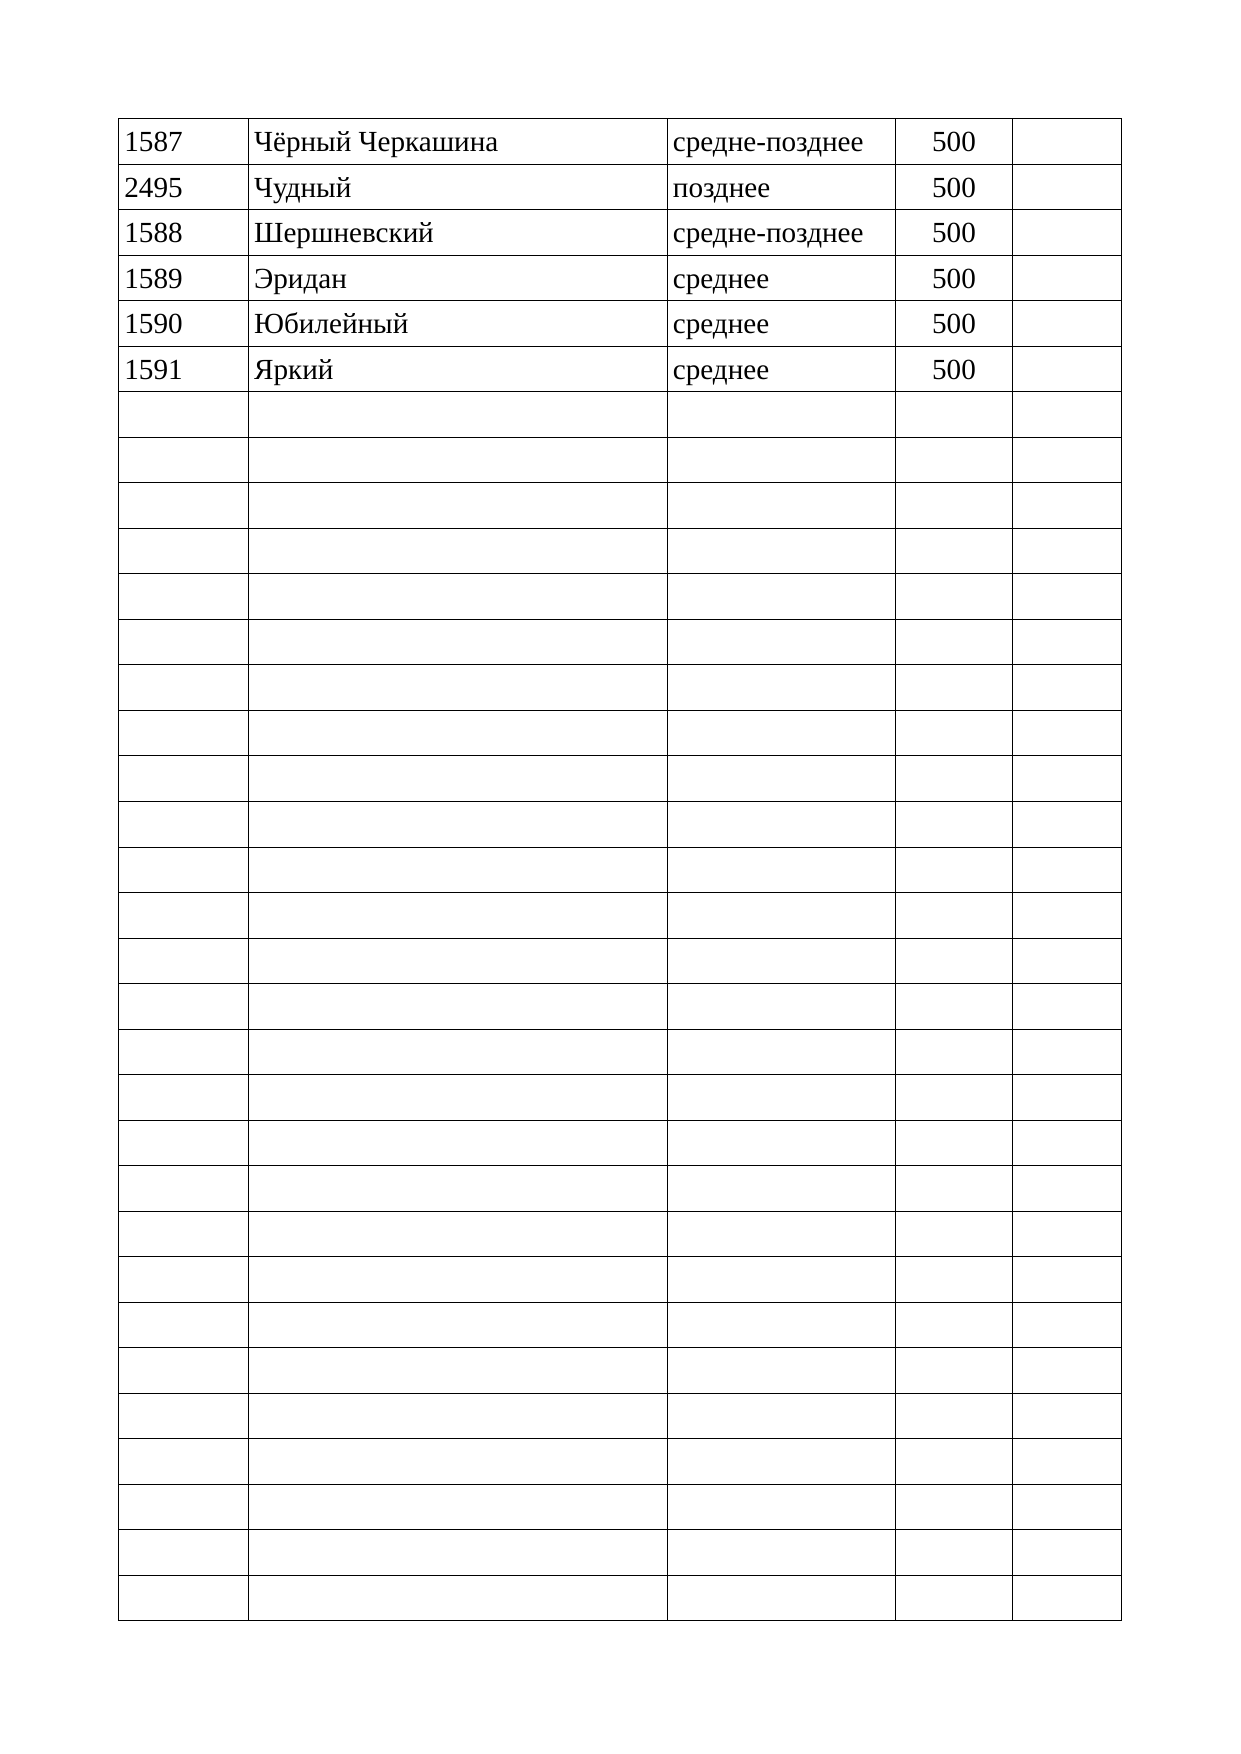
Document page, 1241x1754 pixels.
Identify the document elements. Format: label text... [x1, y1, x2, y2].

table_cell [896, 893, 1012, 937]
table_cell [119, 1212, 248, 1256]
table_cell [668, 756, 895, 801]
table_cell [119, 802, 248, 846]
table_cell [249, 1257, 667, 1302]
table_cell 1588 [119, 210, 248, 255]
table_cell [668, 893, 895, 937]
table_cell 1587 [119, 119, 248, 164]
table_cell [119, 893, 248, 937]
table_cell [1013, 1530, 1121, 1575]
table_cell [896, 1303, 1012, 1347]
table_cell [119, 1166, 248, 1211]
table_cell [668, 392, 895, 437]
table_cell [1013, 1485, 1121, 1529]
table_cell [1013, 802, 1121, 846]
table_cell [119, 1576, 248, 1620]
table_cell [119, 1303, 248, 1347]
table_cell 500 [896, 256, 1012, 300]
table_cell [119, 848, 248, 892]
table_cell 1591 [119, 347, 248, 391]
table_cell [668, 1303, 895, 1347]
table_cell [896, 802, 1012, 846]
table_cell [249, 756, 667, 801]
table_cell [896, 483, 1012, 528]
table_cell [896, 620, 1012, 664]
table_cell [668, 665, 895, 710]
table_cell [249, 984, 667, 1028]
table_cell [1013, 301, 1121, 346]
table_cell [668, 438, 895, 482]
table_cell позднее [668, 165, 895, 209]
table_cell [249, 939, 667, 983]
table_cell [668, 529, 895, 573]
table_cell [1013, 1348, 1121, 1393]
table_cell 500 [896, 119, 1012, 164]
table_cell [896, 529, 1012, 573]
table_cell [1013, 1075, 1121, 1119]
table_cell [668, 1485, 895, 1529]
table_cell средне-позднее [668, 119, 895, 164]
table_cell [668, 802, 895, 846]
table_cell [896, 756, 1012, 801]
table_cell [668, 984, 895, 1028]
table_cell [1013, 756, 1121, 801]
table_cell [668, 939, 895, 983]
table_cell [1013, 1439, 1121, 1484]
table_cell [1013, 210, 1121, 255]
table_cell [896, 1121, 1012, 1165]
table_cell [119, 438, 248, 482]
table_cell [119, 392, 248, 437]
table_cell среднее [668, 256, 895, 300]
table_cell [1013, 483, 1121, 528]
table_cell [1013, 984, 1121, 1028]
table_cell [896, 1030, 1012, 1074]
table_cell 1589 [119, 256, 248, 300]
table_cell [896, 665, 1012, 710]
table_cell [1013, 1303, 1121, 1347]
table_cell [249, 1439, 667, 1484]
table_cell [1013, 438, 1121, 482]
table_cell [668, 574, 895, 619]
table_cell [1013, 529, 1121, 573]
table_cell [1013, 1030, 1121, 1074]
table_cell [896, 1394, 1012, 1438]
table_cell [249, 438, 667, 482]
table_cell [119, 756, 248, 801]
table_cell [668, 1439, 895, 1484]
table_cell [896, 1075, 1012, 1119]
table_cell [1013, 1121, 1121, 1165]
table_cell Шершневский [249, 210, 667, 255]
table_cell [119, 984, 248, 1028]
table_cell [119, 1257, 248, 1302]
table_cell [668, 1030, 895, 1074]
table_cell [119, 1530, 248, 1575]
table_cell [249, 848, 667, 892]
table_cell Юбилейный [249, 301, 667, 346]
table_cell [668, 711, 895, 755]
table_cell [1013, 711, 1121, 755]
table_cell [896, 438, 1012, 482]
table_cell [1013, 1257, 1121, 1302]
table_cell [119, 1348, 248, 1393]
table_cell [668, 1394, 895, 1438]
table_cell [1013, 939, 1121, 983]
table_cell [896, 574, 1012, 619]
table_cell [896, 711, 1012, 755]
table_cell [249, 1576, 667, 1620]
table_cell [668, 848, 895, 892]
table_cell [896, 1485, 1012, 1529]
table_cell [1013, 574, 1121, 619]
table_cell [119, 665, 248, 710]
table_cell [249, 483, 667, 528]
table_cell [249, 893, 667, 937]
table_cell [896, 984, 1012, 1028]
table_cell [668, 483, 895, 528]
table_cell [119, 483, 248, 528]
table_cell [119, 1485, 248, 1529]
table_cell [668, 1212, 895, 1256]
table_cell [249, 620, 667, 664]
table_cell [1013, 392, 1121, 437]
table_cell [1013, 1576, 1121, 1620]
table_cell [896, 1348, 1012, 1393]
table_cell [249, 1394, 667, 1438]
table_cell 500 [896, 165, 1012, 209]
table_cell [896, 939, 1012, 983]
table_cell [896, 1530, 1012, 1575]
table_cell [119, 1394, 248, 1438]
table_cell [119, 529, 248, 573]
table_cell [668, 1075, 895, 1119]
table_cell [896, 1212, 1012, 1256]
table_cell Чудный [249, 165, 667, 209]
table_cell [119, 620, 248, 664]
table_cell [249, 1303, 667, 1347]
table_cell [249, 1212, 667, 1256]
table_cell 1590 [119, 301, 248, 346]
table_cell [249, 1485, 667, 1529]
table_cell [119, 1121, 248, 1165]
table_cell [1013, 165, 1121, 209]
table_cell [119, 1439, 248, 1484]
table_cell 500 [896, 347, 1012, 391]
table_cell 500 [896, 210, 1012, 255]
table_cell [1013, 893, 1121, 937]
table_cell Яркий [249, 347, 667, 391]
table_cell [249, 711, 667, 755]
table_cell [249, 1030, 667, 1074]
table_cell [249, 1530, 667, 1575]
table_cell [896, 1166, 1012, 1211]
table_cell [896, 848, 1012, 892]
table_cell [896, 1439, 1012, 1484]
table_cell [119, 939, 248, 983]
table_cell [1013, 1212, 1121, 1256]
table_cell [1013, 665, 1121, 710]
table_cell [249, 1166, 667, 1211]
table_cell [1013, 620, 1121, 664]
table_cell [896, 392, 1012, 437]
table_cell 500 [896, 301, 1012, 346]
table_cell [1013, 848, 1121, 892]
table_cell [668, 1166, 895, 1211]
table_cell среднее [668, 301, 895, 346]
table_cell среднее [668, 347, 895, 391]
table_cell [119, 1075, 248, 1119]
table_cell [1013, 119, 1121, 164]
table_cell [1013, 1394, 1121, 1438]
table_cell [1013, 347, 1121, 391]
table_cell Эридан [249, 256, 667, 300]
table_cell [249, 802, 667, 846]
table_cell [1013, 1166, 1121, 1211]
table_cell [249, 574, 667, 619]
table_cell [896, 1257, 1012, 1302]
table_cell [119, 1030, 248, 1074]
table_cell [1013, 256, 1121, 300]
table_cell [119, 711, 248, 755]
table_cell [668, 1121, 895, 1165]
table_cell [249, 529, 667, 573]
table_cell [249, 665, 667, 710]
table_cell средне-позднее [668, 210, 895, 255]
table_cell [249, 1075, 667, 1119]
table_cell [119, 574, 248, 619]
table_cell [668, 1576, 895, 1620]
table_cell [668, 1257, 895, 1302]
table_cell 2495 [119, 165, 248, 209]
table_cell [668, 620, 895, 664]
table_cell [249, 1348, 667, 1393]
table_cell [249, 392, 667, 437]
table_cell [249, 1121, 667, 1165]
table_cell [896, 1576, 1012, 1620]
table_cell [668, 1348, 895, 1393]
table_cell Чёрный Черкашина [249, 119, 667, 164]
table_cell [668, 1530, 895, 1575]
